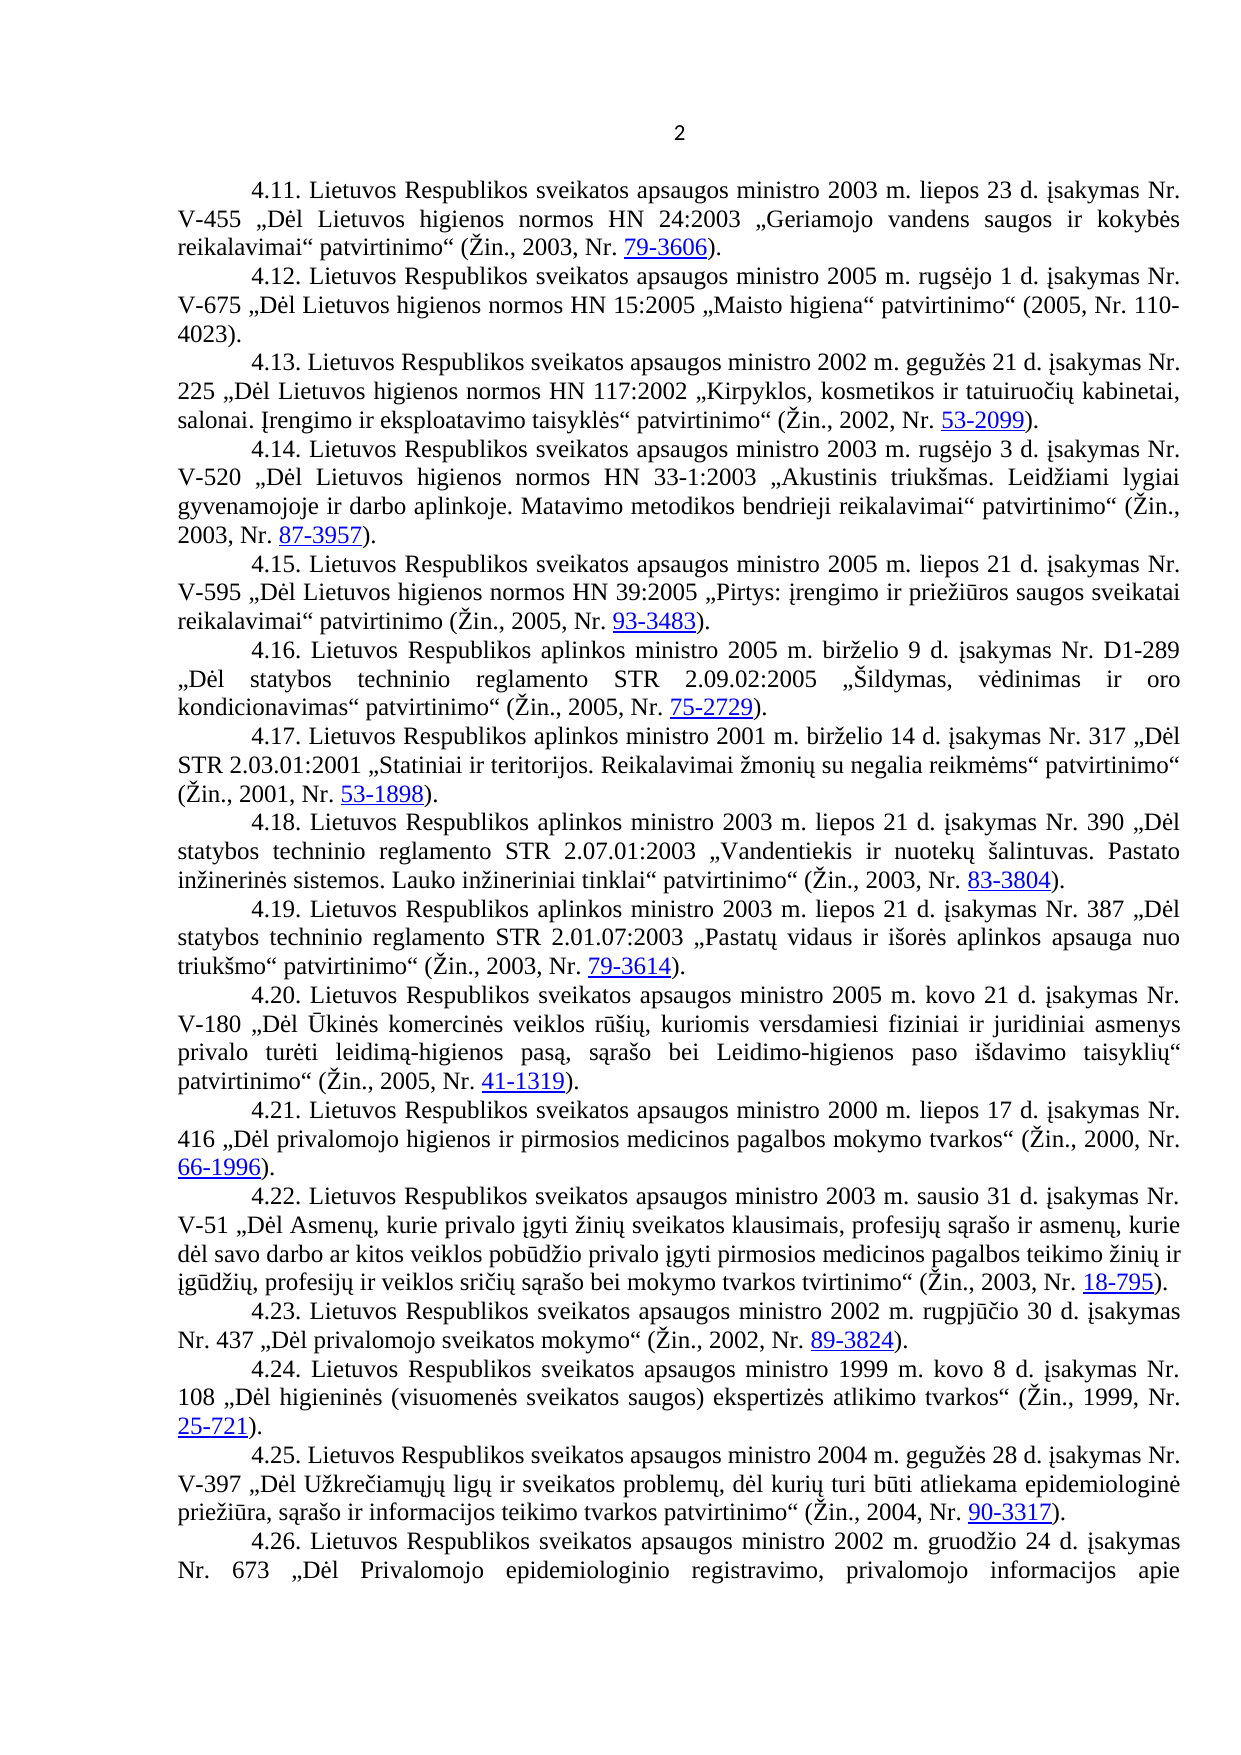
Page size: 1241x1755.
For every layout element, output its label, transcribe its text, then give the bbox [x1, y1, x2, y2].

text 4.16. Lietuvos Respublikos aplinkos ministro 2005 m. birželio 9 d. įsakymas Nr. D1-289 „Dėl statybos techninio reglamento STR 2.09.02:2005 „Šildymas, vėdinimas ir oro kondicionavimas“ patvirtinimo“ (Žin., 2005, Nr. 75-2729). [177, 635, 1181, 721]
text 4.22. Lietuvos Respublikos sveikatos apsaugos ministro 2003 m. sausio 31 d. įsakymas Nr. V-51 „Dėl Asmenų, kurie privalo įgyti žinių sveikatos klausimais, profesijų sąrašo ir asmenų, kurie dėl savo darbo ar kitos veiklos pobūdžio privalo įgyti pirmosios medicinos pagalbos teikimo žinių ir įgūdžių, profesijų ir veiklos sričių sąrašo bei mokymo tvarkos tvirtinimo“ (Žin., 2003, Nr. 18-795). [177, 1181, 1181, 1296]
text 4.19. Lietuvos Respublikos aplinkos ministro 2003 m. liepos 21 d. įsakymas Nr. 387 „Dėl statybos techninio reglamento STR 2.01.07:2003 „Pastatų vidaus ir išorės aplinkos apsauga nuo triukšmo“ patvirtinimo“ (Žin., 2003, Nr. 79-3614). [177, 894, 1181, 980]
text 4.13. Lietuvos Respublikos sveikatos apsaugos ministro 2002 m. gegužės 21 d. įsakymas Nr. 225 „Dėl Lietuvos higienos normos HN 117:2002 „Kirpyklos, kosmetikos ir tatuiruočių kabinetai, salonai. Įrengimo ir eksploatavimo taisyklės“ patvirtinimo“ (Žin., 2002, Nr. 53-2099). [177, 347, 1181, 434]
text 4.15. Lietuvos Respublikos sveikatos apsaugos ministro 2005 m. liepos 21 d. įsakymas Nr. V-595 „Dėl Lietuvos higienos normos HN 39:2005 „Pirtys: įrengimo ir priežiūros saugos sveikatai reikalavimai“ patvirtinimo (Žin., 2005, Nr. 93-3483). [177, 549, 1181, 635]
text 4.17. Lietuvos Respublikos aplinkos ministro 2001 m. birželio 14 d. įsakymas Nr. 317 „Dėl STR 2.03.01:2001 „Statiniai ir teritorijos. Reikalavimai žmonių su negalia reikmėms“ patvirtinimo“ (Žin., 2001, Nr. 53-1898). [177, 721, 1181, 807]
text 4.21. Lietuvos Respublikos sveikatos apsaugos ministro 2000 m. liepos 17 d. įsakymas Nr. 416 „Dėl privalomojo higienos ir pirmosios medicinos pagalbos mokymo tvarkos“ (Žin., 2000, Nr. 66-1996). [177, 1095, 1181, 1181]
text 4.12. Lietuvos Respublikos sveikatos apsaugos ministro 2005 m. rugsėjo 1 d. įsakymas Nr. V-675 „Dėl Lietuvos higienos normos HN 15:2005 „Maisto higiena“ patvirtinimo“ (2005, Nr. 110-4023). [177, 261, 1181, 347]
text 4.24. Lietuvos Respublikos sveikatos apsaugos ministro 1999 m. kovo 8 d. įsakymas Nr. 108 „Dėl higieninės (visuomenės sveikatos saugos) ekspertizės atlikimo tvarkos“ (Žin., 1999, Nr. 25-721). [177, 1354, 1181, 1440]
text 4.18. Lietuvos Respublikos aplinkos ministro 2003 m. liepos 21 d. įsakymas Nr. 390 „Dėl statybos techninio reglamento STR 2.07.01:2003 „Vandentiekis ir nuotekų šalintuvas. Pastato inžinerinės sistemos. Lauko inžineriniai tinklai“ patvirtinimo“ (Žin., 2003, Nr. 83-3804). [177, 807, 1181, 894]
text 4.11. Lietuvos Respublikos sveikatos apsaugos ministro 2003 m. liepos 23 d. įsakymas Nr. V-455 „Dėl Lietuvos higienos normos HN 24:2003 „Geriamojo vandens saugos ir kokybės reikalavimai“ patvirtinimo“ (Žin., 2003, Nr. 79-3606). [177, 175, 1181, 261]
text 4.20. Lietuvos Respublikos sveikatos apsaugos ministro 2005 m. kovo 21 d. įsakymas Nr. V-180 „Dėl ūkinės komercinės veiklos rūšių, kuriomis versdamiesi fiziniai ir juridiniai asmenys privalo turėti leidimą-higienos pasą, sąrašo bei Leidimo-higienos paso išdavimo taisyklių“ patvirtinimo“ (Žin., 2005, Nr. 41-1319). [177, 980, 1181, 1095]
text 4.25. Lietuvos Respublikos sveikatos apsaugos ministro 2004 m. gegužės 28 d. įsakymas Nr. V-397 „Dėl Užkrečiamųjų ligų ir sveikatos problemų, dėl kurių turi būti atliekama epidemiologinė priežiūra, sąrašo ir informacijos teikimo tvarkos patvirtinimo“ (Žin., 2004, Nr. 90-3317). [177, 1440, 1181, 1526]
text 4.14. Lietuvos Respublikos sveikatos apsaugos ministro 2003 m. rugsėjo 3 d. įsakymas Nr. V-520 „Dėl Lietuvos higienos normos HN 33-1:2003 „Akustinis triukšmas. Leidžiami lygiai gyvenamojoje ir darbo aplinkoje. Matavimo metodikos bendrieji reikalavimai“ patvirtinimo“ (Žin., 2003, Nr. 87-3957). [177, 434, 1181, 549]
text 4.26. Lietuvos Respublikos sveikatos apsaugos ministro 2002 m. gruodžio 24 d. įsakymas Nr. 673 „Dėl Privalomojo epidemiologinio registravimo, privalomojo informacijos apie [177, 1526, 1181, 1584]
text 4.23. Lietuvos Respublikos sveikatos apsaugos ministro 2002 m. rugpjūčio 30 d. įsakymas Nr. 437 „Dėl privalomojo sveikatos mokymo“ (Žin., 2002, Nr. 89-3824). [177, 1296, 1181, 1354]
